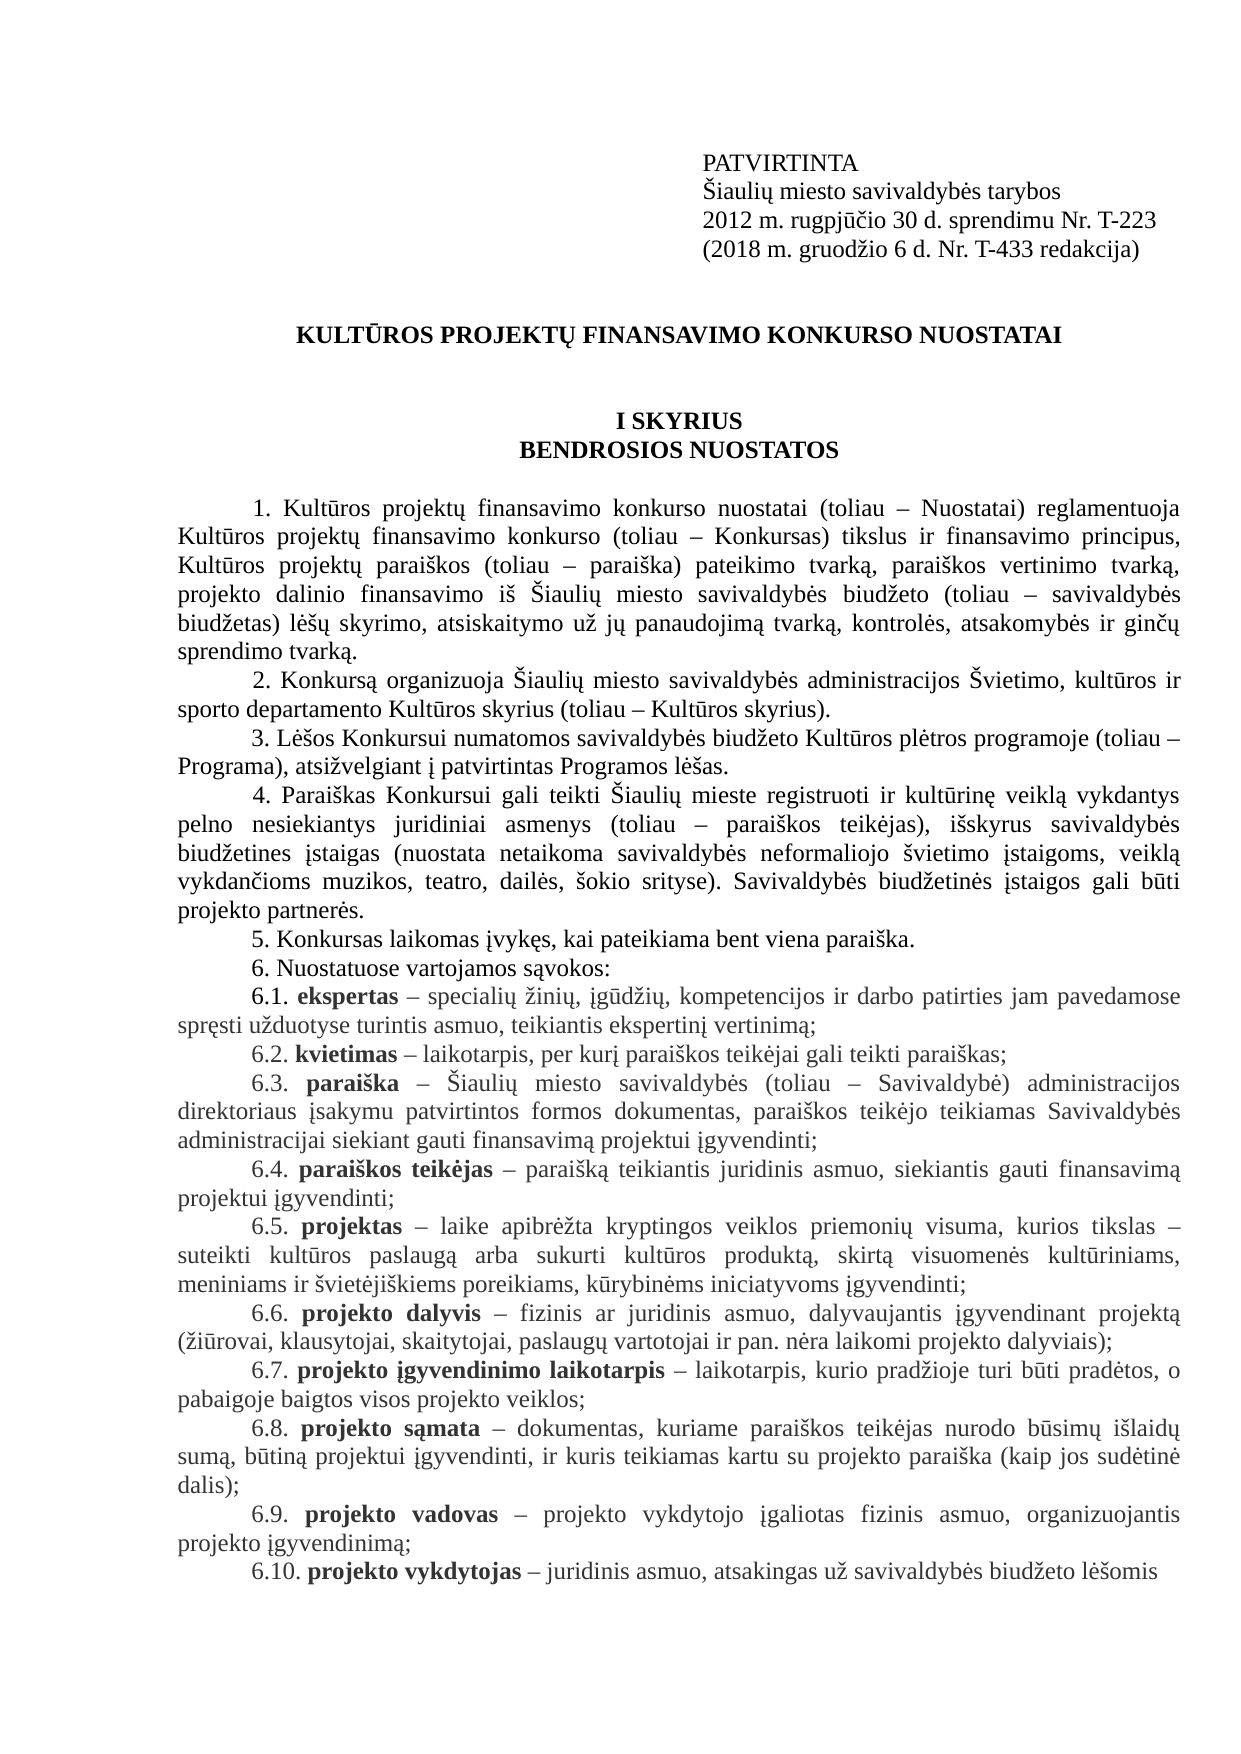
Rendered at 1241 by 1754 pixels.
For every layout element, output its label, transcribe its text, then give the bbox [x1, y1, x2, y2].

text 5. Konkursas laikomas įvykęs, kai pateikiama bent viena paraiška. [177, 924, 1181, 953]
text 6.4. paraiškos teikėjas – paraišką teikiantis juridinis asmuo, siekiantis gauti finansavimą projektui įgyvendinti; [177, 1154, 1181, 1211]
text 6.10. projekto vykdytojas – juridinis asmuo, atsakingas už savivaldybės biudžeto lėšomis [177, 1556, 1181, 1585]
text 4. Paraiškas Konkursui gali teikti Šiaulių mieste registruoti ir kultūrinę veiklą vykdantys pelno nesiekiantys juridiniai asmenys (toliau – paraiškos teikėjas), išskyrus savivaldybės biudžetines įstaigas (nuostata netaikoma savivaldybės neformaliojo švietimo įstaigoms, veiklą vykdančioms muzikos, teatro, dailės, šokio srityse). Savivaldybės biudžetinės įstaigos gali būti projekto partnerės. [177, 780, 1181, 924]
text 2. Konkursą organizuoja Šiaulių miesto savivaldybės administracijos Švietimo, kultūros ir sporto departamento Kultūros skyrius (toliau – Kultūros skyrius). [177, 665, 1181, 723]
text 6.1. ekspertas – specialių žinių, įgūdžių, kompetencijos ir darbo patirties jam pavedamose spręsti užduotyse turintis asmuo, teikiantis ekspertinį vertinimą; [177, 981, 1181, 1039]
text 6.5. projektas – laike apibrėžta kryptingos veiklos priemonių visuma, kurios tikslas – suteikti kultūros paslaugą arba sukurti kultūros produktą, skirtą visuomenės kultūriniams, meniniams ir švietėjiškiems poreikiams, kūrybinėms iniciatyvoms įgyvendinti; [177, 1211, 1181, 1298]
text 6.9. projekto vadovas – projekto vykdytojo įgaliotas fizinis asmuo, organizuojantis projekto įgyvendinimą; [177, 1499, 1181, 1556]
text 3. Lėšos Konkursui numatomos savivaldybės biudžeto Kultūros plėtros programoje (toliau – Programa), atsižvelgiant į patvirtintas Programos lėšas. [177, 723, 1181, 780]
text KULTŪROS PROJEKTŲ FINANSAVIMO KONKURSO NUOSTATAI [177, 320, 1181, 349]
text 6.3. paraiška – Šiaulių miesto savivaldybės (toliau – Savivaldybė) administracijos direktoriaus įsakymu patvirtintos formos dokumentas, paraiškos teikėjo teikiamas Savivaldybės administracijai siekiant gauti finansavimą projektui įgyvendinti; [177, 1068, 1181, 1154]
text Šiaulių miesto savivaldybės tarybos [177, 176, 1181, 205]
text 1. Kultūros projektų finansavimo konkurso nuostatai (toliau – Nuostatai) reglamentuoja Kultūros projektų finansavimo konkurso (toliau – Konkursas) tikslus ir finansavimo principus, Kultūros projektų paraiškos (toliau – paraiška) pateikimo tvarką, paraiškos vertinimo tvarką, projekto dalinio finansavimo iš Šiaulių miesto savivaldybės biudžeto (toliau – savivaldybės biudžetas) lėšų skyrimo, atsiskaitymo už jų panaudojimą tvarką, kontrolės, atsakomybės ir ginčų sprendimo tvarką. [177, 493, 1181, 665]
text I SKYRIUS [177, 406, 1181, 435]
text 6.8. projekto sąmata – dokumentas, kuriame paraiškos teikėjas nurodo būsimų išlaidų sumą, būtiną projektui įgyvendinti, ir kuris teikiamas kartu su projekto paraiška (kaip jos sudėtinė dalis); [177, 1413, 1181, 1499]
text 6.7. projekto įgyvendinimo laikotarpis – laikotarpis, kurio pradžioje turi būti pradėtos, o pabaigoje baigtos visos projekto veiklos; [177, 1355, 1181, 1413]
text PATVIRTINTA [177, 148, 1181, 176]
text 6.6. projekto dalyvis – fizinis ar juridinis asmuo, dalyvaujantis įgyvendinant projektą (žiūrovai, klausytojai, skaitytojai, paslaugų vartotojai ir pan. nėra laikomi projekto dalyviais); [177, 1298, 1181, 1355]
text 2012 m. rugpjūčio 30 d. sprendimu Nr. T-223 [177, 205, 1181, 234]
text (2018 m. gruodžio 6 d. Nr. T-433 redakcija) [177, 234, 1181, 263]
text 6.2. kvietimas – laikotarpis, per kurį paraiškos teikėjai gali teikti paraiškas; [177, 1039, 1181, 1068]
text BENDROSIOS NUOSTATOS [177, 435, 1181, 464]
text 6. Nuostatuose vartojamos sąvokos: [177, 953, 1181, 981]
